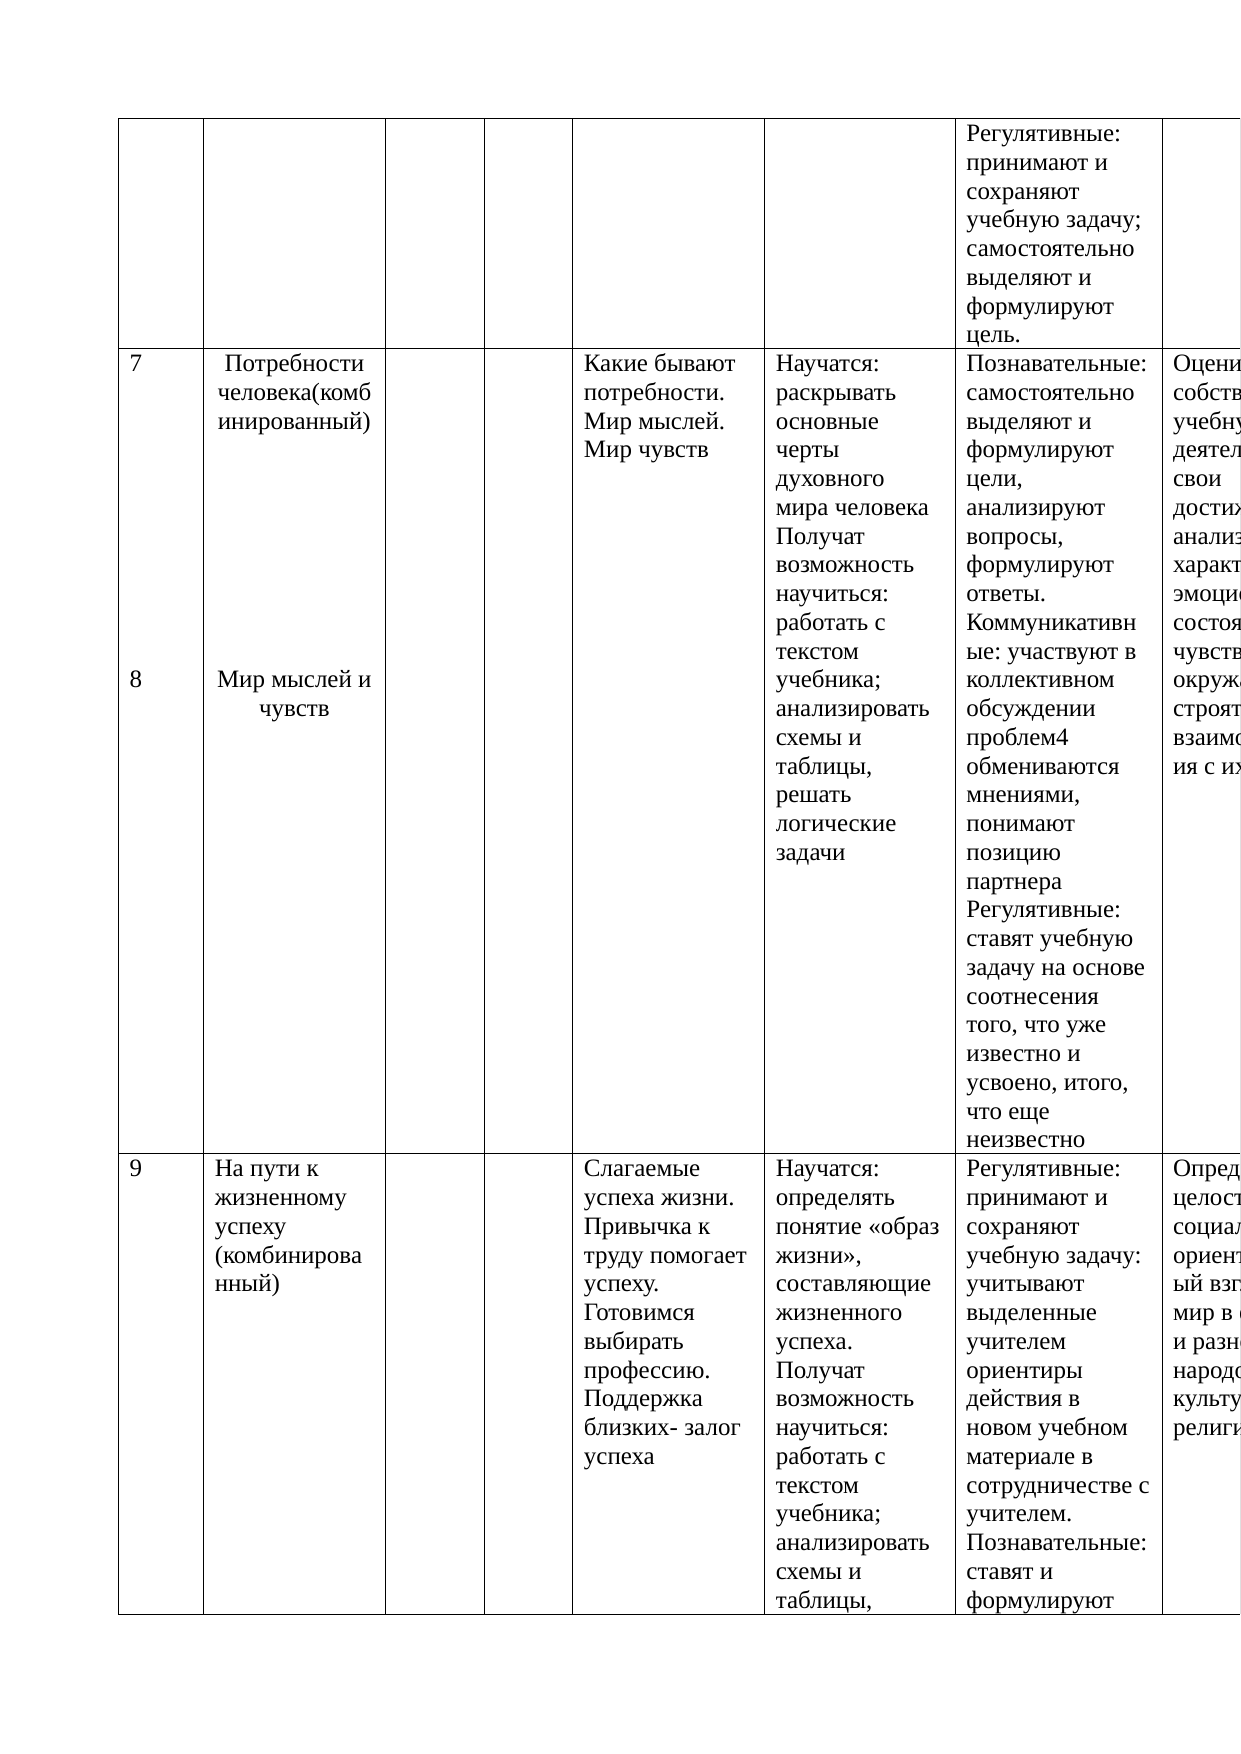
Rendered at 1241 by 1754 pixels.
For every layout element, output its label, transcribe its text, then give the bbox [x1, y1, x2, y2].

table_cell Научатся: определять понятие «образ жизни», составляющие жизненного успеха. Получат возможность научиться: работать с текстом учебника; анализировать схемы и таблицы, [765, 1154, 955, 1613]
table_cell Слагаемые успеха жизни. Привычка к труду помогает успеху. Готовимся выбирать профессию. Поддержка близких- залог успеха [573, 1154, 764, 1613]
table_cell [204, 119, 385, 348]
table_cell [386, 349, 484, 1153]
table_cell Регулятивные: принимают и сохраняют учебную задачу: учитывают выделенные учителем ориентиры действия в новом учебном материале в сотрудничестве с учителем. Познавательные: ставят и формулируют [956, 1154, 1162, 1613]
table_cell Оценивают собственную учебную деятельность, свои достижения; анализируют и характеризуют эмоциональное состояние и чувства окружающих, строят свои взаимоотношения с их учетом [1163, 349, 1240, 1153]
table_cell Научатся: раскрывать основные черты духовного мира человека Получат возможность научиться: работать с текстом учебника; анализировать схемы и таблицы, решать логические задачи [765, 349, 955, 1153]
table_cell [485, 119, 572, 348]
table_cell На пути к жизненному успеху (комбинированный) [204, 1154, 385, 1613]
table_cell [386, 1154, 484, 1613]
table_cell Какие бывают потребности. Мир мыслей. Мир чувств [573, 349, 764, 1153]
table_cell Регулятивные: принимают и сохраняют учебную задачу; самостоятельно выделяют и формулируют цель. [956, 119, 1162, 348]
table_cell [765, 119, 955, 348]
table_cell [386, 119, 484, 348]
table_cell [573, 119, 764, 348]
table_cell Определяют целостный, социально ориентированный взгляд на мир в единстве и разнообразии народов, культуры и религий [1163, 1154, 1240, 1613]
table_cell [119, 119, 203, 348]
table_cell [485, 1154, 572, 1613]
table_cell Потребности человека(комбинированный) Мир мыслей и чувств [204, 349, 385, 1153]
table_cell Познавательные: самостоятельно выделяют и формулируют цели, анализируют вопросы, формулируют ответы. Коммуникативные: участвуют в коллективном обсуждении проблем4 обмениваются мнениями, понимают позицию партнера Регулятивные: ставят учебную задачу на основе соотнесения того, что уже известно и усвоено, итого, что еще неизвестно [956, 349, 1162, 1153]
table_cell 9 [119, 1154, 203, 1613]
table_cell 7 8 [119, 349, 203, 1153]
table_cell [485, 349, 572, 1153]
table_cell Принимают правила делового сотрудничества; сравнивают разные точки зрения, выражают положительные отношения к процессу познания [1163, 119, 1240, 348]
